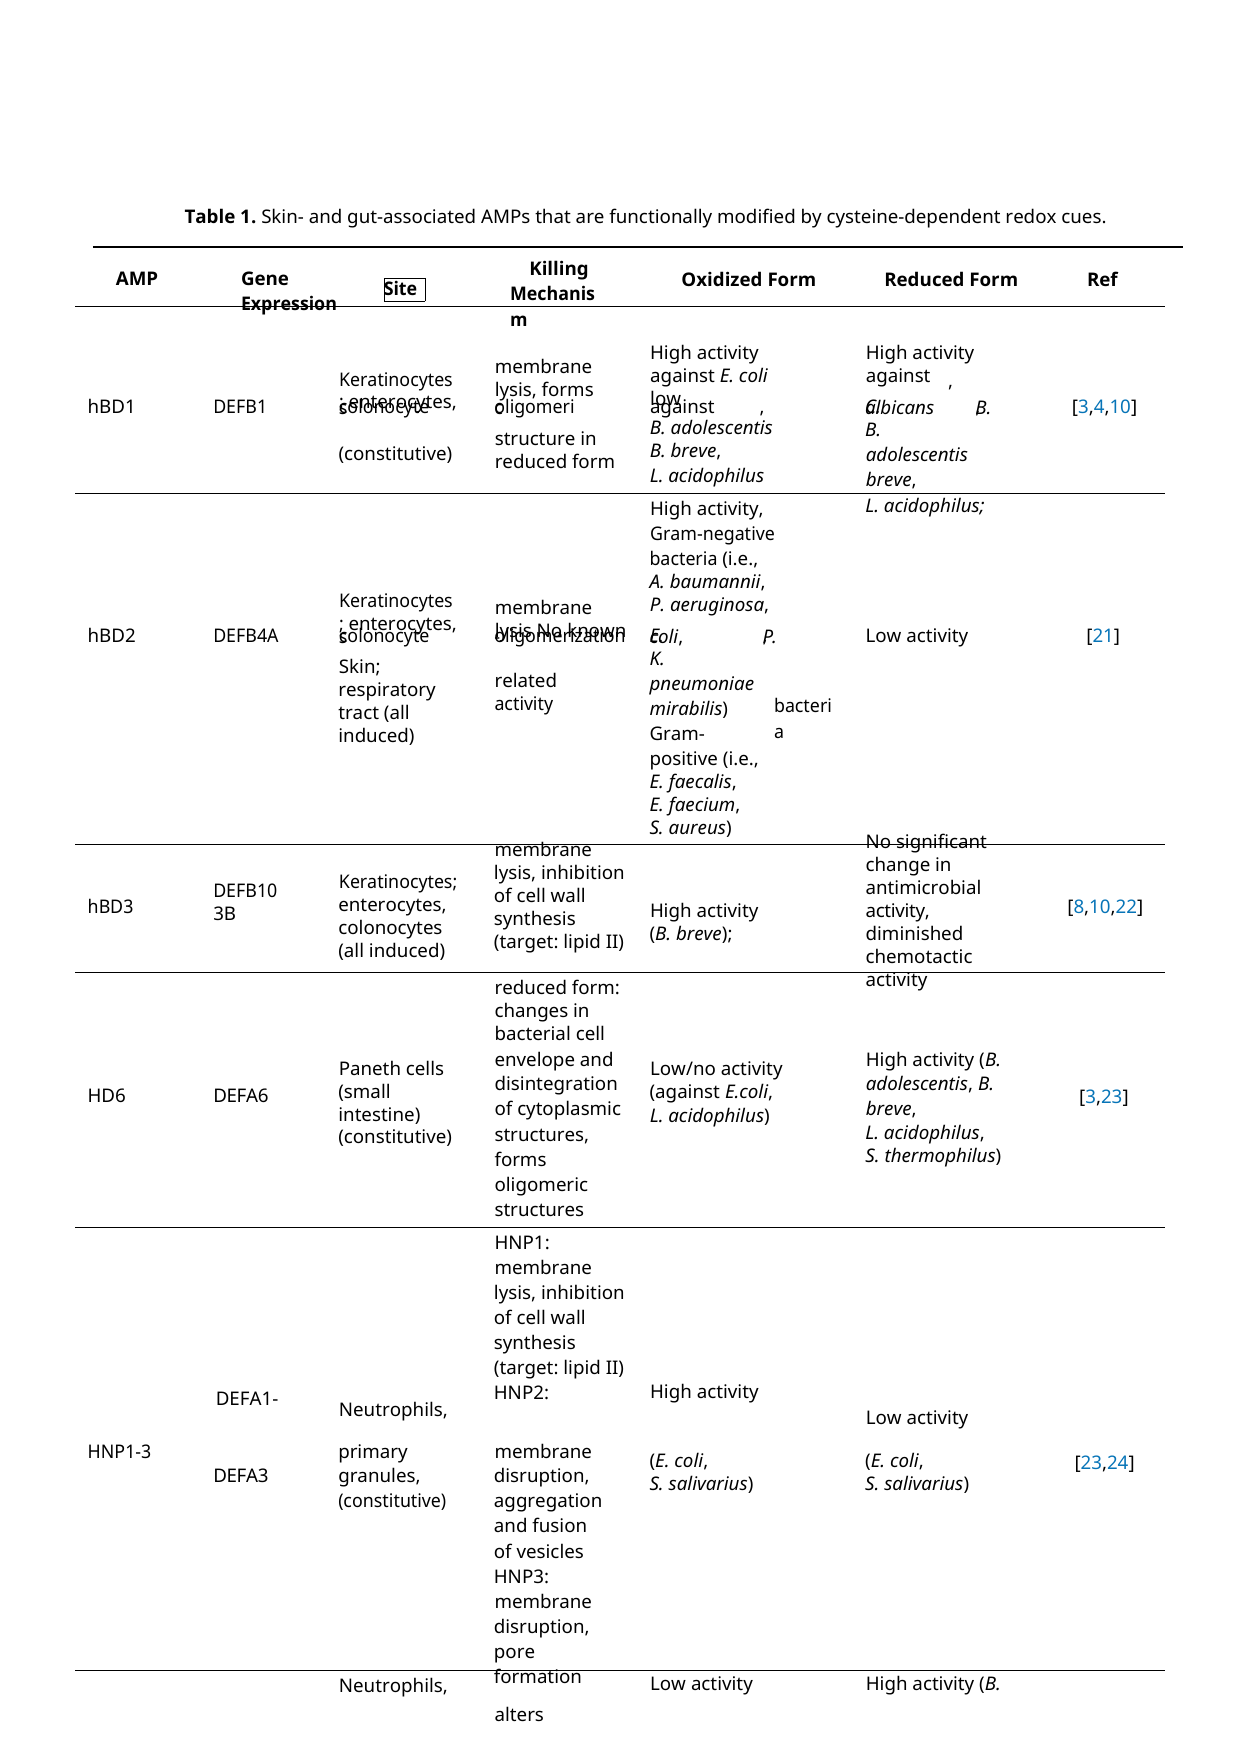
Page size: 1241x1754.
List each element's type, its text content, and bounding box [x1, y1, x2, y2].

text High activity, [650, 497, 841, 520]
text Killing Mechanis [510, 255, 609, 306]
text S. salivarius) [865, 1472, 1001, 1495]
text Low activity [650, 1681, 747, 1692]
text Skin; respiratory tract (all induced) [338, 655, 471, 747]
text High activity against E. coli low [650, 341, 799, 410]
text alters [494, 1712, 618, 1724]
text High activity [650, 1389, 676, 1401]
text primary granules, (constitutive) [338, 1438, 448, 1513]
text High activity (B. breve); [649, 899, 761, 945]
text membrane disruption, pore [494, 1589, 620, 1670]
text Table 1. Skin- and gut-associated AMPs that are functionally modified by cysteine-dependent redox cues. [184, 203, 1178, 229]
text m [510, 307, 609, 331]
text Keratinocytes; enterocytes, [339, 589, 457, 634]
text Gram-negative bacteria (i.e., [649, 520, 841, 571]
text HNP1: [494, 1231, 627, 1254]
text High activity [677, 1389, 753, 1401]
text High activity (B. adolescentis, B. breve, [866, 1046, 1030, 1121]
text Low/no activity (against E.coli, [649, 1057, 788, 1103]
text AMP Gene Expression [116, 251, 451, 306]
text DEFB10 3B [213, 879, 279, 925]
text membrane lysis, inhibition of cell wall synthesis (target: lipid II) HNP2: [494, 1254, 629, 1405]
text Oxidized Form Reduced Form Ref [681, 266, 1178, 292]
text E. faecalis, [649, 771, 769, 793]
text [3,23] [1079, 1083, 1178, 1109]
text Paneth cells (small intestine) (constitutive) [338, 1057, 472, 1148]
text B. breve, [649, 439, 841, 462]
text Neutrophils, [339, 1674, 448, 1697]
text No significant change in antimicrobial activity, diminished chemotactic activity [865, 973, 1026, 991]
text bacteria [774, 693, 839, 744]
text envelope and disintegration of cytoplasmic structures, forms oligomeric structures [494, 1046, 625, 1222]
text membrane disruption, aggregation and fusion of vesicles HNP3: [494, 1438, 606, 1588]
text S. thermophilus) [865, 1144, 1029, 1167]
text [8,10,22] [1067, 893, 1178, 919]
text Keratinocytes; enterocytes, colonocytes (all induced) [338, 871, 459, 962]
text structure in reduced form [494, 427, 627, 473]
text (E. coli, [865, 1449, 1001, 1472]
text Low activity [866, 1415, 962, 1427]
text Neutrophils, [339, 1397, 470, 1421]
text S. salivarius) [649, 1472, 753, 1495]
text No significant change in antimicrobial activity, diminished chemotactic activity [865, 845, 1026, 972]
text DEFA3 [213, 1462, 272, 1488]
text related activity [494, 669, 609, 715]
text High activity [754, 1389, 786, 1401]
text L. acidophilus; [865, 492, 1178, 518]
text E. faecium, [649, 793, 769, 816]
text High activity against [866, 341, 977, 387]
text (E. coli, [649, 1449, 753, 1472]
text [23,24] [1074, 1449, 1178, 1474]
text AMP Gene Expression [116, 307, 451, 330]
text HNP1-3 [87, 1438, 155, 1463]
text L. acidophilus, [865, 1121, 1029, 1144]
text reduced form: changes in bacterial cell [494, 976, 629, 1045]
text B. adolescentis breve, [865, 417, 978, 492]
text hBD3 [87, 893, 133, 919]
text formation [494, 1671, 620, 1689]
text High activity (B. [894, 1681, 968, 1692]
text L. acidophilus) [649, 1103, 786, 1128]
text L. acidophilus [649, 462, 841, 488]
text K. pneumoniae mirabilis) Gram-positive (i.e., [649, 645, 769, 771]
text S. aureus) [649, 816, 769, 839]
text HD6 DEFA6 [87, 1082, 278, 1108]
text P. aeruginosa, [649, 593, 841, 616]
text (constitutive) [338, 440, 457, 466]
text membrane lysis No known [494, 596, 627, 642]
text Low activity [963, 1415, 1029, 1427]
text membrane lysis, inhibition of cell wall synthesis (target: lipid II) [494, 845, 629, 953]
text No significant change in antimicrobial activity, diminished chemotactic activity [865, 830, 1026, 844]
text B. adolescentis [649, 416, 841, 439]
text Keratinocytes; enterocytes, [339, 368, 457, 413]
text membrane lysis, forms [494, 355, 629, 401]
text A. baumannii, [649, 571, 841, 593]
